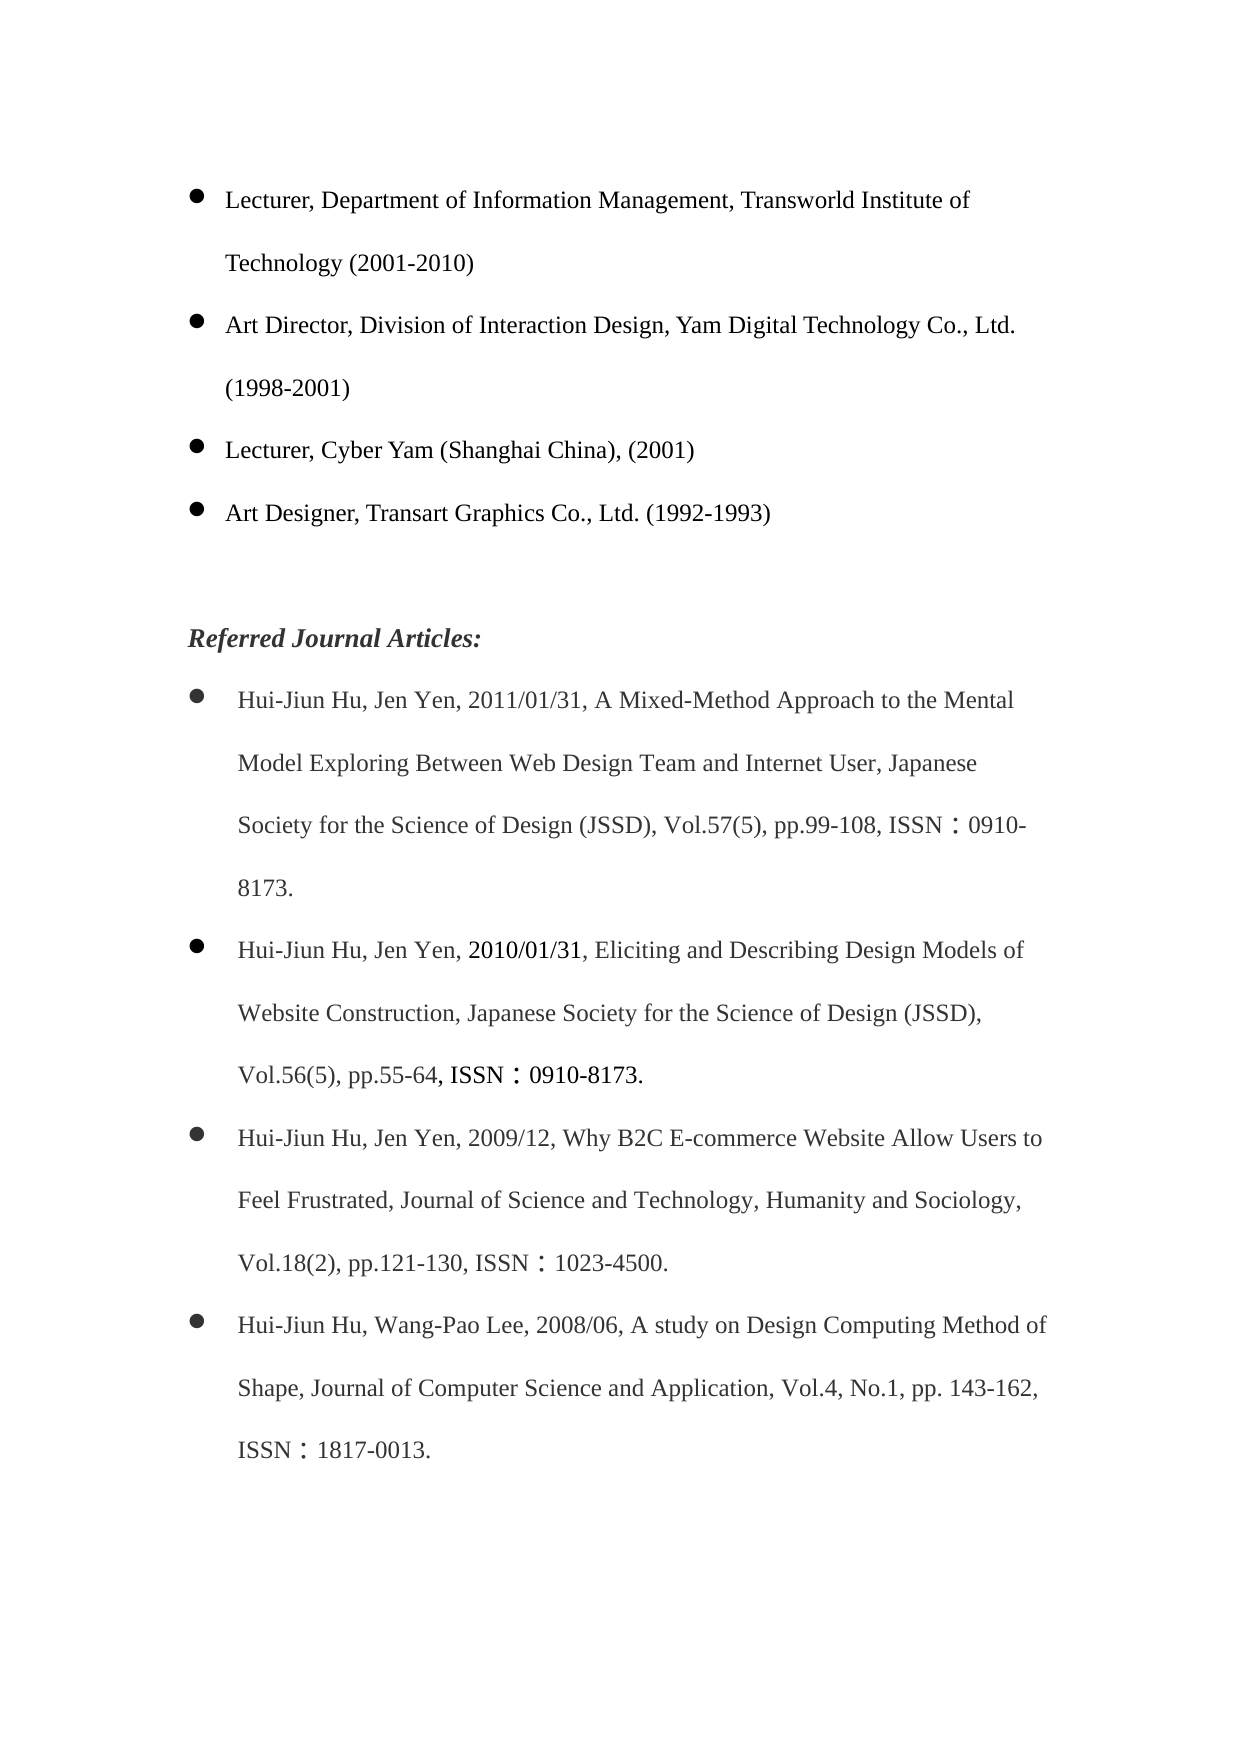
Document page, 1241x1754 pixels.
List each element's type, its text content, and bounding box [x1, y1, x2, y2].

list Lecturer, Department of Information Management, Transworld Institute of Technology (2001-2010) [187, 158, 1053, 283]
list Lecturer, Cyber Yam (Shanghai China), (2001) [187, 408, 1053, 471]
list Art Designer, Transart Graphics Co., Ltd. (1992-1993) [187, 471, 1053, 533]
list Hui-Jiun Hu, Jen Yen, 2009/12, Why B2C E-commerce Website Allow Users to Feel Frustrated, Journal of Science and Technology, Humanity and Sociology, Vol.18(2), pp.121-130, ISSN：1023-4500. [187, 1096, 1053, 1283]
list Hui-Jiun Hu, Wang-Pao Lee, 2008/06, A study on Design Computing Method of Shape, Journal of Computer Science and Application, Vol.4, No.1, pp. 143-162, ISSN：1817-0013. [187, 1283, 1053, 1471]
list Art Director, Division of Interaction Design, Yam Digital Technology Co., Ltd. (1998-2001) [187, 283, 1053, 408]
list Hui-Jiun Hu, Jen Yen, 2010/01/31, Eliciting and Describing Design Models of Website Construction, Japanese Society for the Science of Design (JSSD), Vol.56(5), pp.55-64, ISSN：0910-8173. [187, 908, 1053, 1096]
text Referred Journal Articles: [187, 596, 1053, 658]
list Hui-Jiun Hu, Jen Yen, 2011/01/31, A Mixed-Method Approach to the Mental Model Exploring Between Web Design Team and Internet User, Japanese Society for the Science of Design (JSSD), Vol.57(5), pp.99-108, ISSN：0910-8173. [187, 658, 1053, 908]
